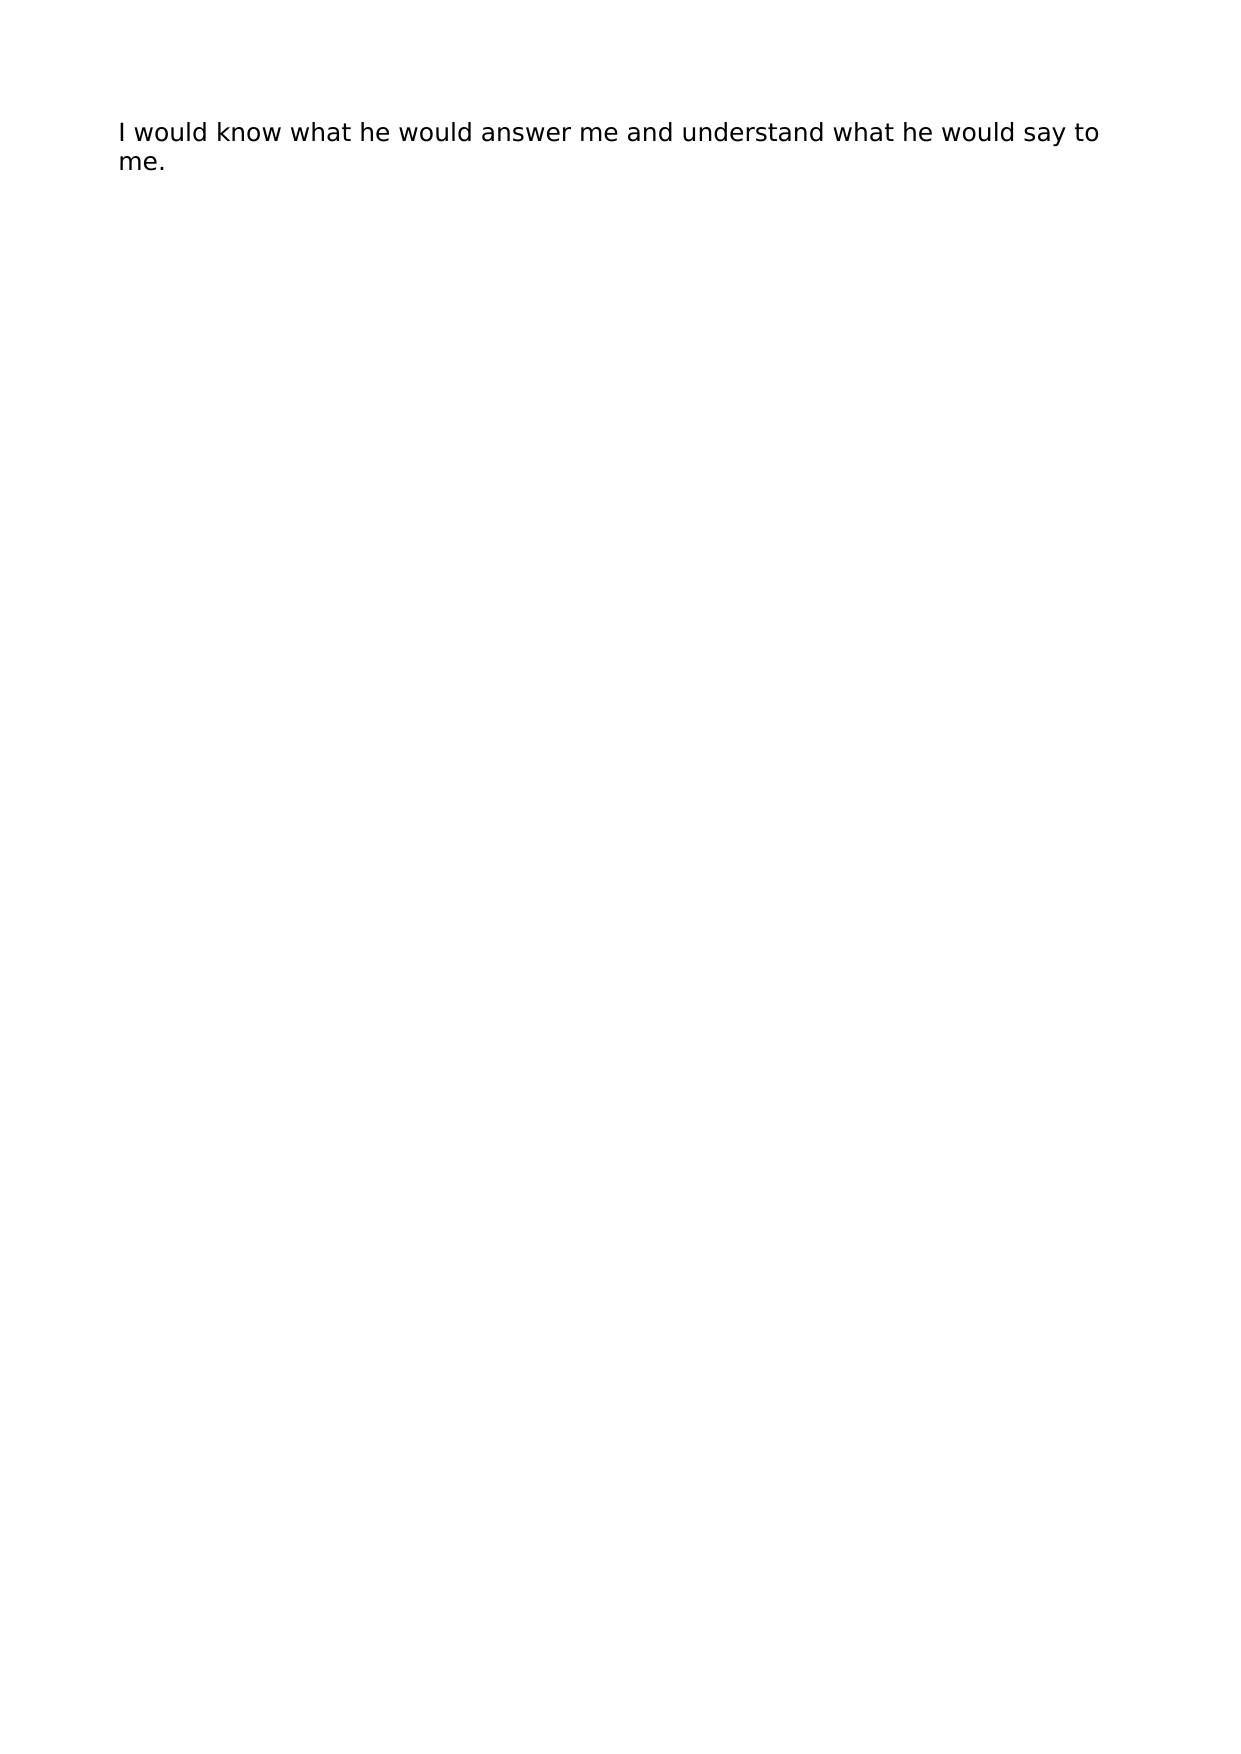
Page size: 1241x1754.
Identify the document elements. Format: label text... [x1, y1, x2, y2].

text I would know what he would answer me and understand what he would say to me. [118, 118, 1122, 176]
